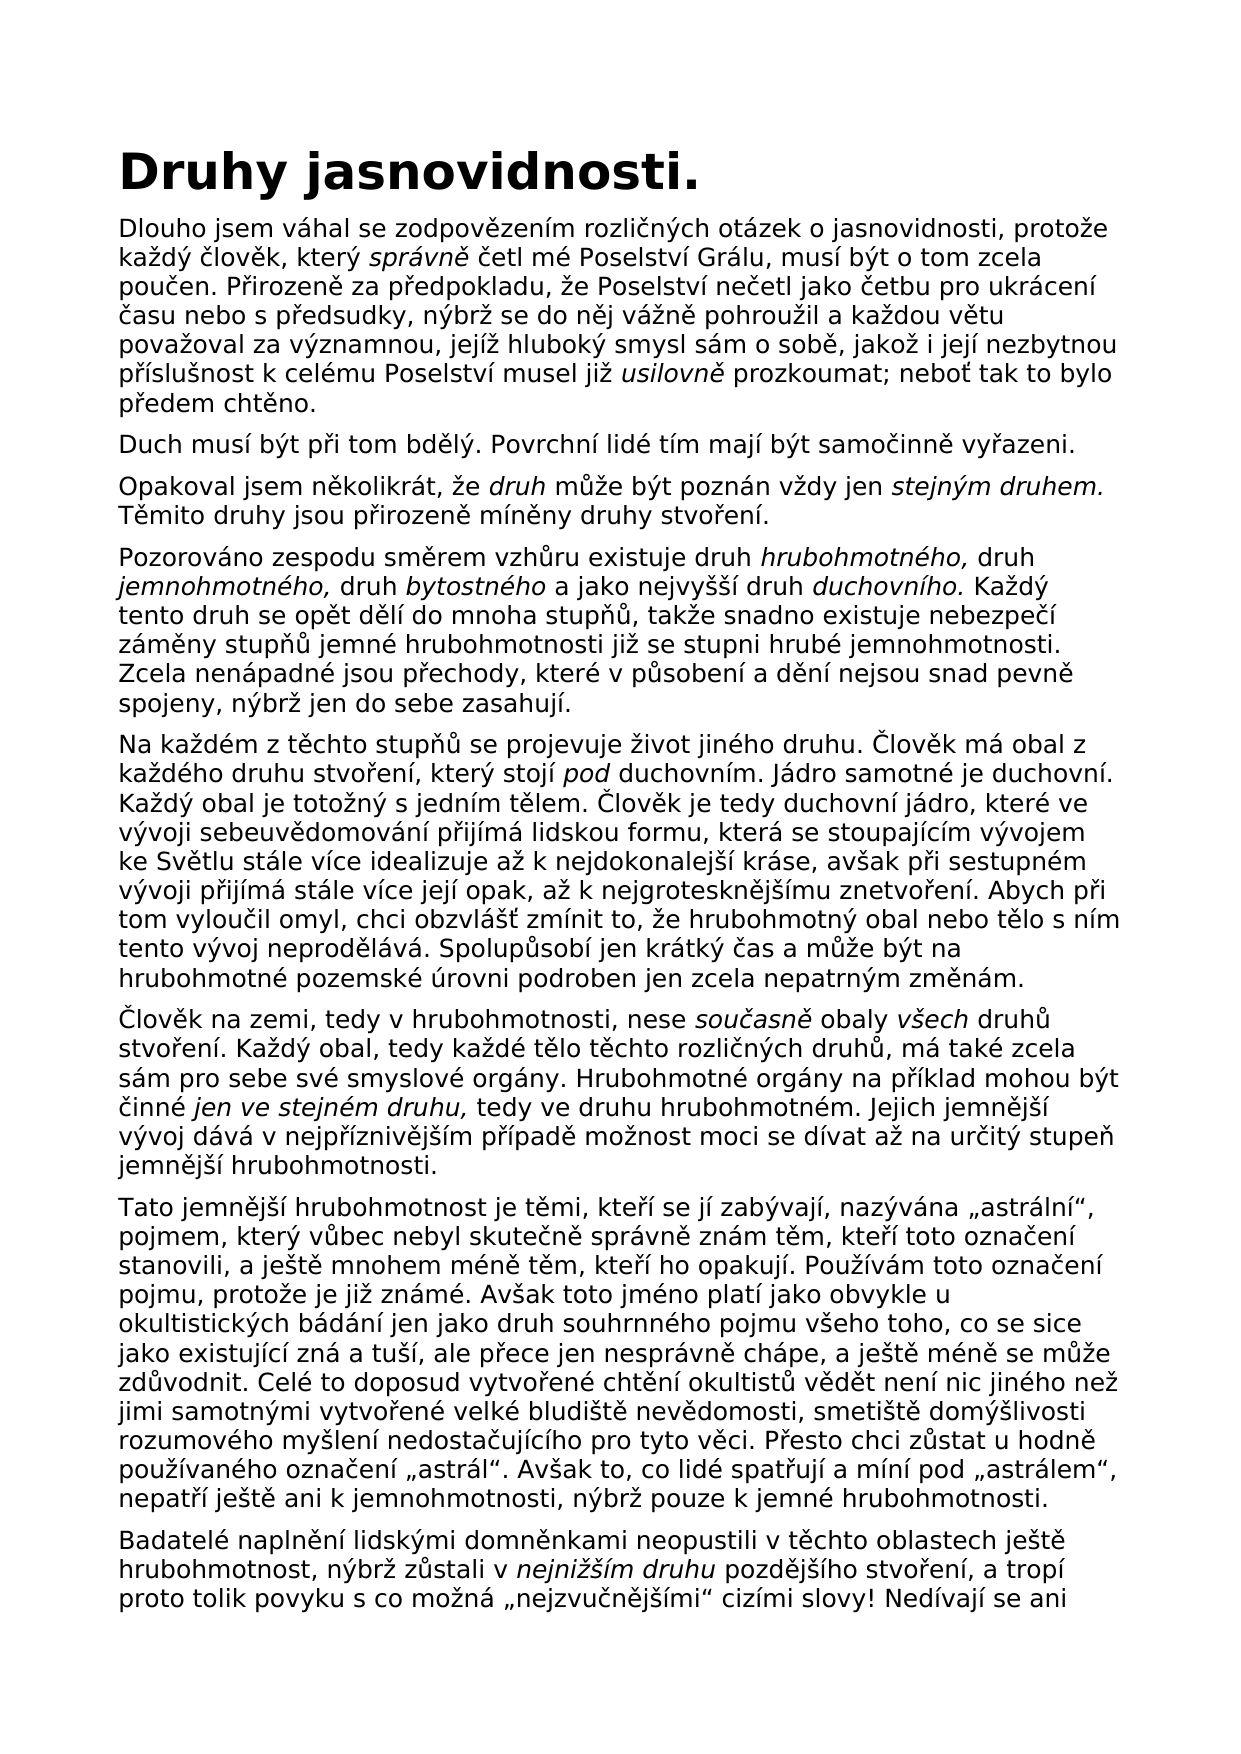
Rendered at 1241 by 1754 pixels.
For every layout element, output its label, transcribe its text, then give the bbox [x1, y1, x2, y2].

text Tato jemnější hrubohmotnost je těmi, kteří se jí zabývají, nazývána „astrální“, pojmem, který vůbec nebyl skutečně správně znám těm, kteří toto označení stanovili, a ještě mnohem méně těm, kteří ho opakují. Používám toto označení pojmu, protože je již známé. Avšak toto jméno platí jako obvykle u okultistických bádání jen jako druh souhrnného pojmu všeho toho, co se sice jako existující zná a tuší, ale přece jen nesprávně chápe, a ještě méně se může zdůvodnit. Celé to doposud vytvořené chtění okultistů vědět není nic jiného než jimi samotnými vytvořené velké bludiště nevědomosti, smetiště domýšlivosti rozumového myšlení nedostačujícího pro tyto věci. Přesto chci zůstat u hodně používaného označení „astrál“. Avšak to, co lidé spatřují a míní pod „astrálem“, nepatří ještě ani k jemnohmotnosti, nýbrž pouze k jemné hrubohmotnosti. [118, 1193, 1122, 1514]
text Opakoval jsem několikrát, že druh může být poznán vždy jen stejným druhem. Těmito druhy jsou přirozeně míněny druhy stvoření. [118, 472, 1122, 531]
text Pozorováno zespodu směrem vzhůru existuje druh hrubohmotného, druh jemnohmotného, druh bytostného a jako nejvyšší druh duchovního. Každý tento druh se opět dělí do mnoha stupňů, takže snadno existuje nebezpečí záměny stupňů jemné hrubohmotnosti již se stupni hrubé jemnohmotnosti. Zcela nenápadné jsou přechody, které v působení a dění nejsou snad pevně spojeny, nýbrž jen do sebe zasahují. [118, 543, 1122, 718]
text Dlouho jsem váhal se zodpovězením rozličných otázek o jasnovidnosti, protože každý člověk, který správně četl mé Poselství Grálu, musí být o tom zcela poučen. Přirozeně za předpokladu, že Poselství nečetl jako četbu pro ukrácení času nebo s předsudky, nýbrž se do něj vážně pohroužil a každou větu považoval za významnou, jejíž hluboký smysl sám o sobě, jakož i její nezbytnou příslušnost k celému Poselství musel již usilovně prozkoumat; neboť tak to bylo předem chtěno. [118, 214, 1122, 418]
text Člověk na zemi, tedy v hrubohmotnosti, nese současně obaly všech druhů stvoření. Každý obal, tedy každé tělo těchto rozličných druhů, má také zcela sám pro sebe své smyslové orgány. Hrubohmotné orgány na příklad mohou být činné jen ve stejném druhu, tedy ve druhu hrubohmotném. Jejich jemnější vývoj dává v nejpříznivějším případě možnost moci se dívat až na určitý stupeň jemnější hrubohmotnosti. [118, 1006, 1122, 1181]
text Na každém z těchto stupňů se projevuje život jiného druhu. Člověk má obal z každého druhu stvoření, který stojí pod duchovním. Jádro samotné je duchovní. Každý obal je totožný s jedním tělem. Člověk je tedy duchovní jádro, které ve vývoji sebeuvědomování přijímá lidskou formu, která se stoupajícím vývojem ke Světlu stále více idealizuje až k nejdokonalejší kráse, avšak při sestupném vývoji přijímá stále více její opak, až k nejgrotesknějšímu znetvoření. Abych při tom vyloučil omyl, chci obzvlášť zmínit to, že hrubohmotný obal nebo tělo s ním tento vývoj neprodělává. Spolupůsobí jen krátký čas a může být na hrubohmotné pozemské úrovni podroben jen zcela nepatrným změnám. [118, 731, 1122, 993]
text Badatelé naplnění lidskými domněnkami neopustili v těchto oblastech ještě hrubohmotnost, nýbrž zůstali v nejnižším druhu pozdějšího stvoření, a tropí proto tolik povyku s co možná „nejzvučnějšími“ cizími slovy! Nedívají se ani [118, 1526, 1122, 1614]
text Duch musí být při tom bdělý. Povrchní lidé tím mají být samočinně vyřazeni. [118, 431, 1122, 460]
subtitle Druhy jasnovidnosti. [118, 143, 1122, 201]
